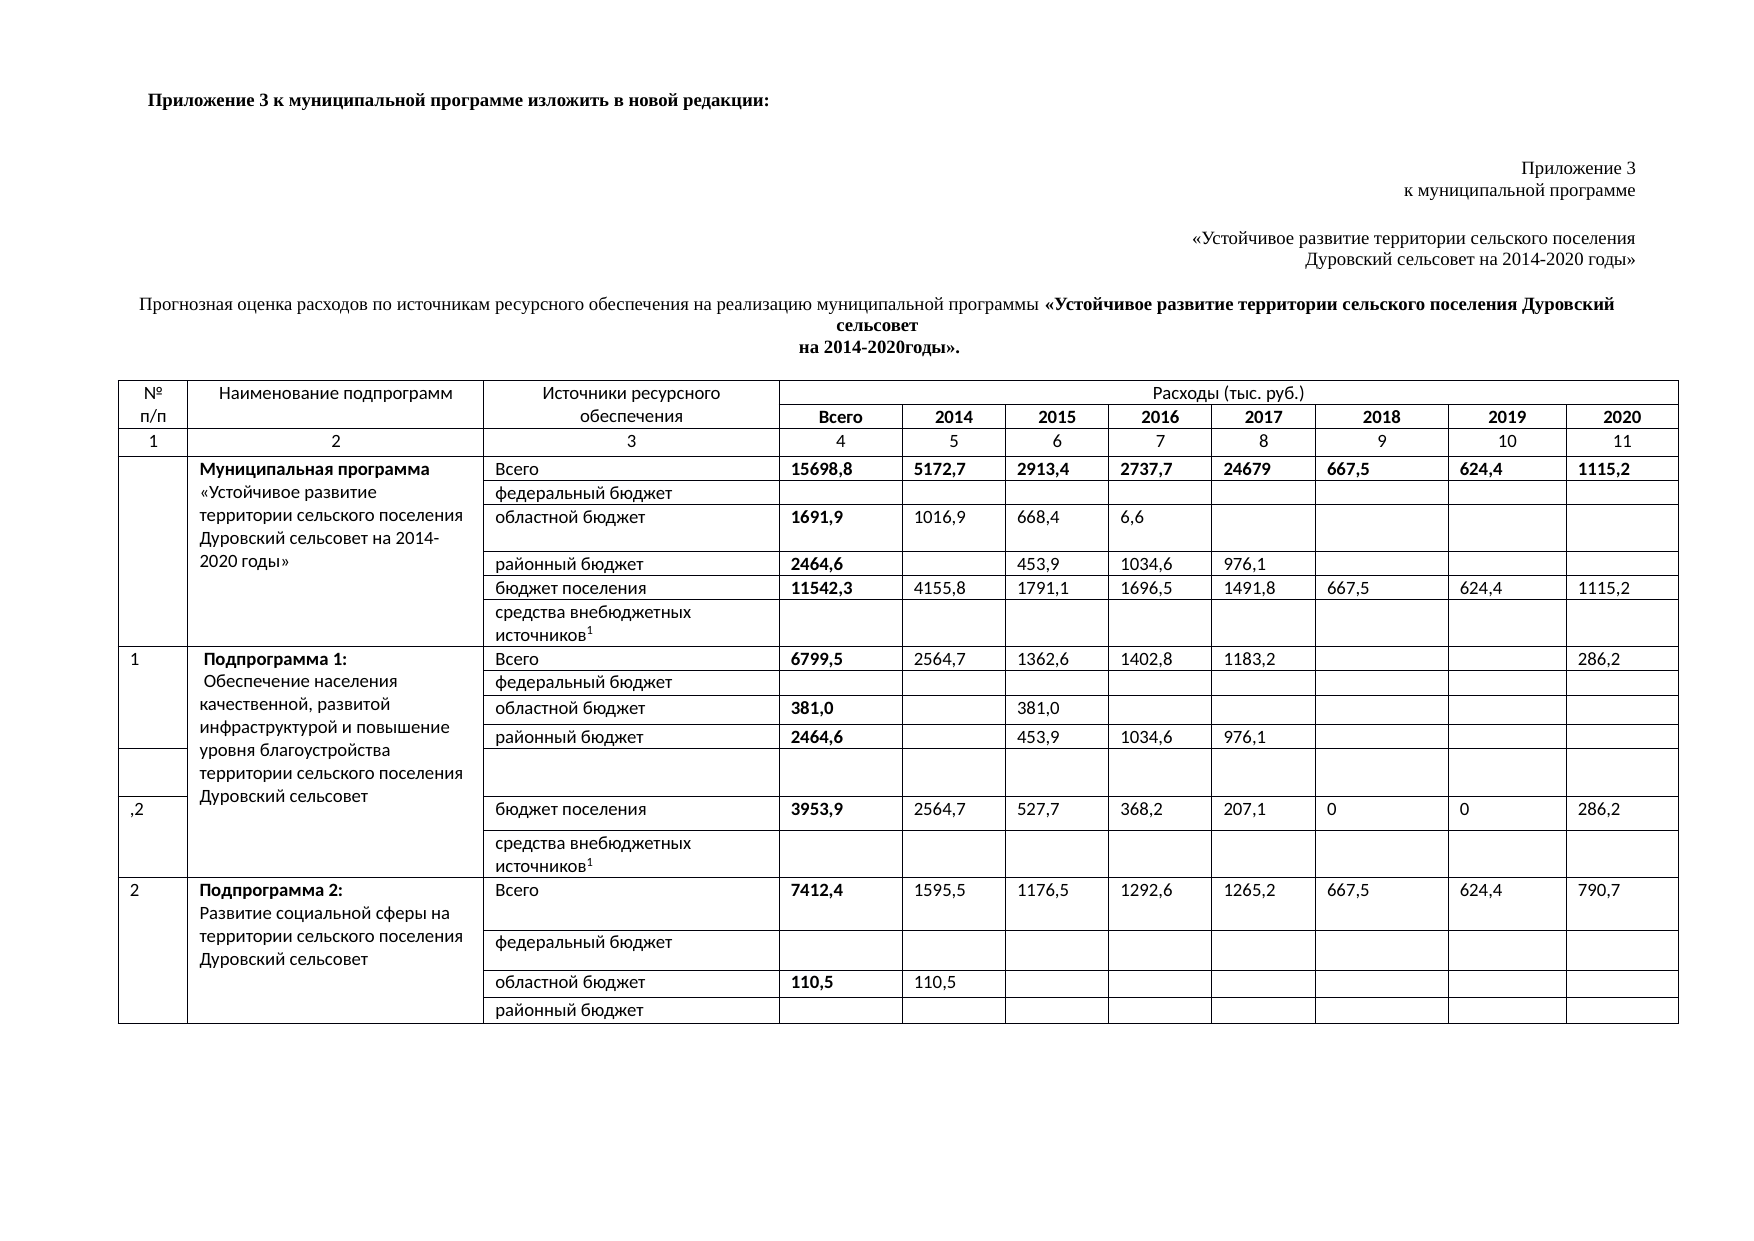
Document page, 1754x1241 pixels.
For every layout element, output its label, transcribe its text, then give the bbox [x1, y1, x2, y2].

table_cell [1567, 971, 1678, 997]
table_cell 2564,7 [903, 797, 1005, 830]
table_cell [1567, 998, 1678, 1023]
table_cell [1316, 481, 1448, 504]
table_cell 0 [1449, 797, 1566, 830]
table_cell районный бюджет [484, 998, 779, 1023]
table_cell 2464,6 [780, 725, 902, 748]
table_cell [780, 600, 902, 646]
table_cell [1449, 552, 1566, 575]
table_cell 1402,8 [1109, 647, 1211, 669]
table_cell 2014 [903, 405, 1005, 428]
table_cell 1115,2 [1567, 457, 1678, 480]
table_cell 1791,1 [1006, 576, 1108, 599]
table_cell [780, 998, 902, 1023]
table_cell [1212, 998, 1315, 1023]
table_cell 1292,6 [1109, 878, 1211, 930]
table_cell [1212, 696, 1315, 724]
table_cell [1316, 931, 1448, 969]
table_cell [1109, 831, 1211, 877]
table_cell 1362,6 [1006, 647, 1108, 669]
table_cell [1109, 696, 1211, 724]
table_cell [903, 725, 1005, 748]
table_cell [1316, 749, 1448, 796]
table_cell [1316, 552, 1448, 575]
table_cell [1567, 671, 1678, 695]
table_cell 8 [1212, 429, 1315, 456]
table_cell 3 [484, 429, 779, 456]
table_cell 286,2 [1567, 647, 1678, 669]
table_cell 5172,7 [903, 457, 1005, 480]
table_cell 667,5 [1316, 457, 1448, 480]
table_cell 2020 [1567, 405, 1678, 428]
table_cell 6 [1006, 429, 1108, 456]
table_cell 381,0 [780, 696, 902, 724]
table_cell [1212, 671, 1315, 695]
table_cell 2019 [1449, 405, 1566, 428]
text к муниципальной программе [118, 179, 1636, 200]
text Дуровский сельсовет на 2014-2020 годы» [118, 248, 1636, 270]
table_cell 2564,7 [903, 647, 1005, 669]
table_cell Всего [484, 878, 779, 930]
table_cell [1567, 725, 1678, 748]
table_cell 110,5 [903, 971, 1005, 997]
table_cell 7 [1109, 429, 1211, 456]
table_cell Подпрограмма 1: Обеспечение населения качественной, развитой инфраструктурой и повышение уровня благоустройства территории сельского поселения Дуровский сельсовет [188, 647, 483, 877]
table_cell 11542,3 [780, 576, 902, 599]
table_cell 10 [1449, 429, 1566, 456]
table_cell [1212, 931, 1315, 969]
table_cell 527,7 [1006, 797, 1108, 830]
text Приложение 3 [118, 157, 1636, 179]
table_cell 5 [903, 429, 1005, 456]
table_cell 7412,4 [780, 878, 902, 930]
table_cell 3953,9 [780, 797, 902, 830]
table_cell [1109, 998, 1211, 1023]
table_cell [780, 931, 902, 969]
table_cell [1567, 931, 1678, 969]
table_cell [1567, 552, 1678, 575]
text на 2014-2020годы». [118, 336, 1636, 357]
table_cell [1316, 505, 1448, 551]
table_cell [903, 671, 1005, 695]
table_cell [1006, 749, 1108, 796]
table_cell [1212, 481, 1315, 504]
table_cell 4 [780, 429, 902, 456]
table_cell 9 [1316, 429, 1448, 456]
table_cell средства внебюджетных источников1 [484, 600, 779, 646]
table_cell 368,2 [1109, 797, 1211, 830]
table_cell 790,7 [1567, 878, 1678, 930]
table_cell [1212, 749, 1315, 796]
table_cell 2464,6 [780, 552, 902, 575]
table_cell 11 [1567, 429, 1678, 456]
table_cell [1006, 998, 1108, 1023]
table_cell средства внебюджетных источников1 [484, 831, 779, 877]
table_cell [903, 600, 1005, 646]
table_cell 1115,2 [1567, 576, 1678, 599]
table_cell [1567, 481, 1678, 504]
table_cell федеральный бюджет [484, 481, 779, 504]
table_cell [1449, 831, 1566, 877]
table_cell [1109, 931, 1211, 969]
table_cell [1006, 971, 1108, 997]
table_cell 1595,5 [903, 878, 1005, 930]
table_cell областной бюджет [484, 971, 779, 997]
table_cell 24679 [1212, 457, 1315, 480]
table_cell районный бюджет [484, 725, 779, 748]
table_cell [1316, 725, 1448, 748]
table_cell 453,9 [1006, 725, 1108, 748]
table_cell [1212, 831, 1315, 877]
table_header Расходы (тыс. руб.) [780, 381, 1678, 404]
table_cell 667,5 [1316, 576, 1448, 599]
table_cell бюджет поселения [484, 797, 779, 830]
table_cell [1109, 600, 1211, 646]
table_cell [1567, 749, 1678, 796]
table_cell 0 [1316, 797, 1448, 830]
table_cell 6799,5 [780, 647, 902, 669]
table_cell [1449, 481, 1566, 504]
table_cell федеральный бюджет [484, 931, 779, 969]
table_cell [780, 749, 902, 796]
table_cell [1449, 647, 1566, 669]
table_cell 1696,5 [1109, 576, 1211, 599]
table_cell [903, 552, 1005, 575]
table_cell [1212, 971, 1315, 997]
table_cell 624,4 [1449, 457, 1566, 480]
table_cell [1316, 671, 1448, 695]
table_cell [1316, 831, 1448, 877]
table_cell 381,0 [1006, 696, 1108, 724]
table_cell бюджет поселения [484, 576, 779, 599]
table_cell районный бюджет [484, 552, 779, 575]
table_cell 1691,9 [780, 505, 902, 551]
table_cell [903, 931, 1005, 969]
table_header Источники ресурсного обеспечения [484, 381, 779, 428]
table_cell 1265,2 [1212, 878, 1315, 930]
table_cell [1567, 831, 1678, 877]
table_cell [780, 831, 902, 877]
table_cell [1212, 600, 1315, 646]
table_cell Всего [484, 457, 779, 480]
table_cell [1316, 647, 1448, 669]
table_cell 4155,8 [903, 576, 1005, 599]
table_cell [1449, 600, 1566, 646]
table_cell [1006, 931, 1108, 969]
table_cell [1109, 481, 1211, 504]
table_header № п/п [119, 381, 187, 428]
table_cell [1449, 671, 1566, 695]
table_cell 667,5 [1316, 878, 1448, 930]
table_cell [1449, 931, 1566, 969]
table_cell Подпрограмма 2: Развитие социальной сферы на территории сельского поселения Дуровский сельсовет [188, 878, 483, 1023]
table_cell 2 [188, 429, 483, 456]
table_cell Муниципальная программа «Устойчивое развитие территории сельского поселения Дуровский сельсовет на 2014-2020 годы» [188, 457, 483, 646]
table_cell 2737,7 [1109, 457, 1211, 480]
table_cell [1006, 671, 1108, 695]
table_cell [1449, 998, 1566, 1023]
table_cell 624,4 [1449, 878, 1566, 930]
table_cell [119, 749, 187, 796]
table_cell 624,4 [1449, 576, 1566, 599]
table_cell [780, 671, 902, 695]
table_cell 2 [119, 878, 187, 1023]
table_header Наименование подпрограмм [188, 381, 483, 428]
table_cell 1034,6 [1109, 552, 1211, 575]
text Приложение 3 к муниципальной программе изложить в новой редакции: [148, 89, 1636, 110]
table_cell [1109, 671, 1211, 695]
table_cell [1449, 696, 1566, 724]
table_cell [1316, 998, 1448, 1023]
table_cell областной бюджет [484, 696, 779, 724]
table_cell 6,6 [1109, 505, 1211, 551]
table_cell [119, 457, 187, 646]
table_cell 668,4 [1006, 505, 1108, 551]
table_cell Всего [484, 647, 779, 669]
table_cell 1491,8 [1212, 576, 1315, 599]
table_cell 1183,2 [1212, 647, 1315, 669]
table_cell 1 [119, 647, 187, 748]
text «Устойчивое развитие территории сельского поселения [118, 227, 1636, 248]
table_cell [1316, 696, 1448, 724]
table_cell [903, 998, 1005, 1023]
text Прогнозная оценка расходов по источникам ресурсного обеспечения на реализацию муниципальной программы «Устойчивое развитие территории сельского поселения Дуровский сельсовет [118, 293, 1636, 336]
table_cell [1109, 749, 1211, 796]
table_cell 976,1 [1212, 725, 1315, 748]
table_cell [903, 696, 1005, 724]
table_cell 2015 [1006, 405, 1108, 428]
table_cell 2017 [1212, 405, 1315, 428]
table_cell [1567, 600, 1678, 646]
table_cell 2913,4 [1006, 457, 1108, 480]
table_cell 286,2 [1567, 797, 1678, 830]
table_cell федеральный бюджет [484, 671, 779, 695]
table_cell 110,5 [780, 971, 902, 997]
table_cell 453,9 [1006, 552, 1108, 575]
table_cell [1567, 505, 1678, 551]
table_cell [1006, 831, 1108, 877]
table_cell [1316, 600, 1448, 646]
table_cell [1006, 600, 1108, 646]
table_cell [903, 749, 1005, 796]
table_cell [484, 749, 779, 796]
table_cell 2018 [1316, 405, 1448, 428]
table_cell [1567, 696, 1678, 724]
table_cell [1109, 971, 1211, 997]
table_cell [903, 831, 1005, 877]
table_cell [1449, 749, 1566, 796]
table_cell 1016,9 [903, 505, 1005, 551]
table_cell [1449, 725, 1566, 748]
table_cell 1176,5 [1006, 878, 1108, 930]
table_cell 207,1 [1212, 797, 1315, 830]
table_cell 1 [119, 429, 187, 456]
table_cell областной бюджет [484, 505, 779, 551]
table_cell 15698,8 [780, 457, 902, 480]
table_cell ,2 [119, 797, 187, 877]
table_cell [1449, 505, 1566, 551]
table_cell 1034,6 [1109, 725, 1211, 748]
table_cell [780, 481, 902, 504]
table_cell 976,1 [1212, 552, 1315, 575]
table_cell [903, 481, 1005, 504]
table_cell [1449, 971, 1566, 997]
table_cell Всего [780, 405, 902, 428]
table_cell [1212, 505, 1315, 551]
table_cell [1316, 971, 1448, 997]
table_cell 2016 [1109, 405, 1211, 428]
table_cell [1006, 481, 1108, 504]
